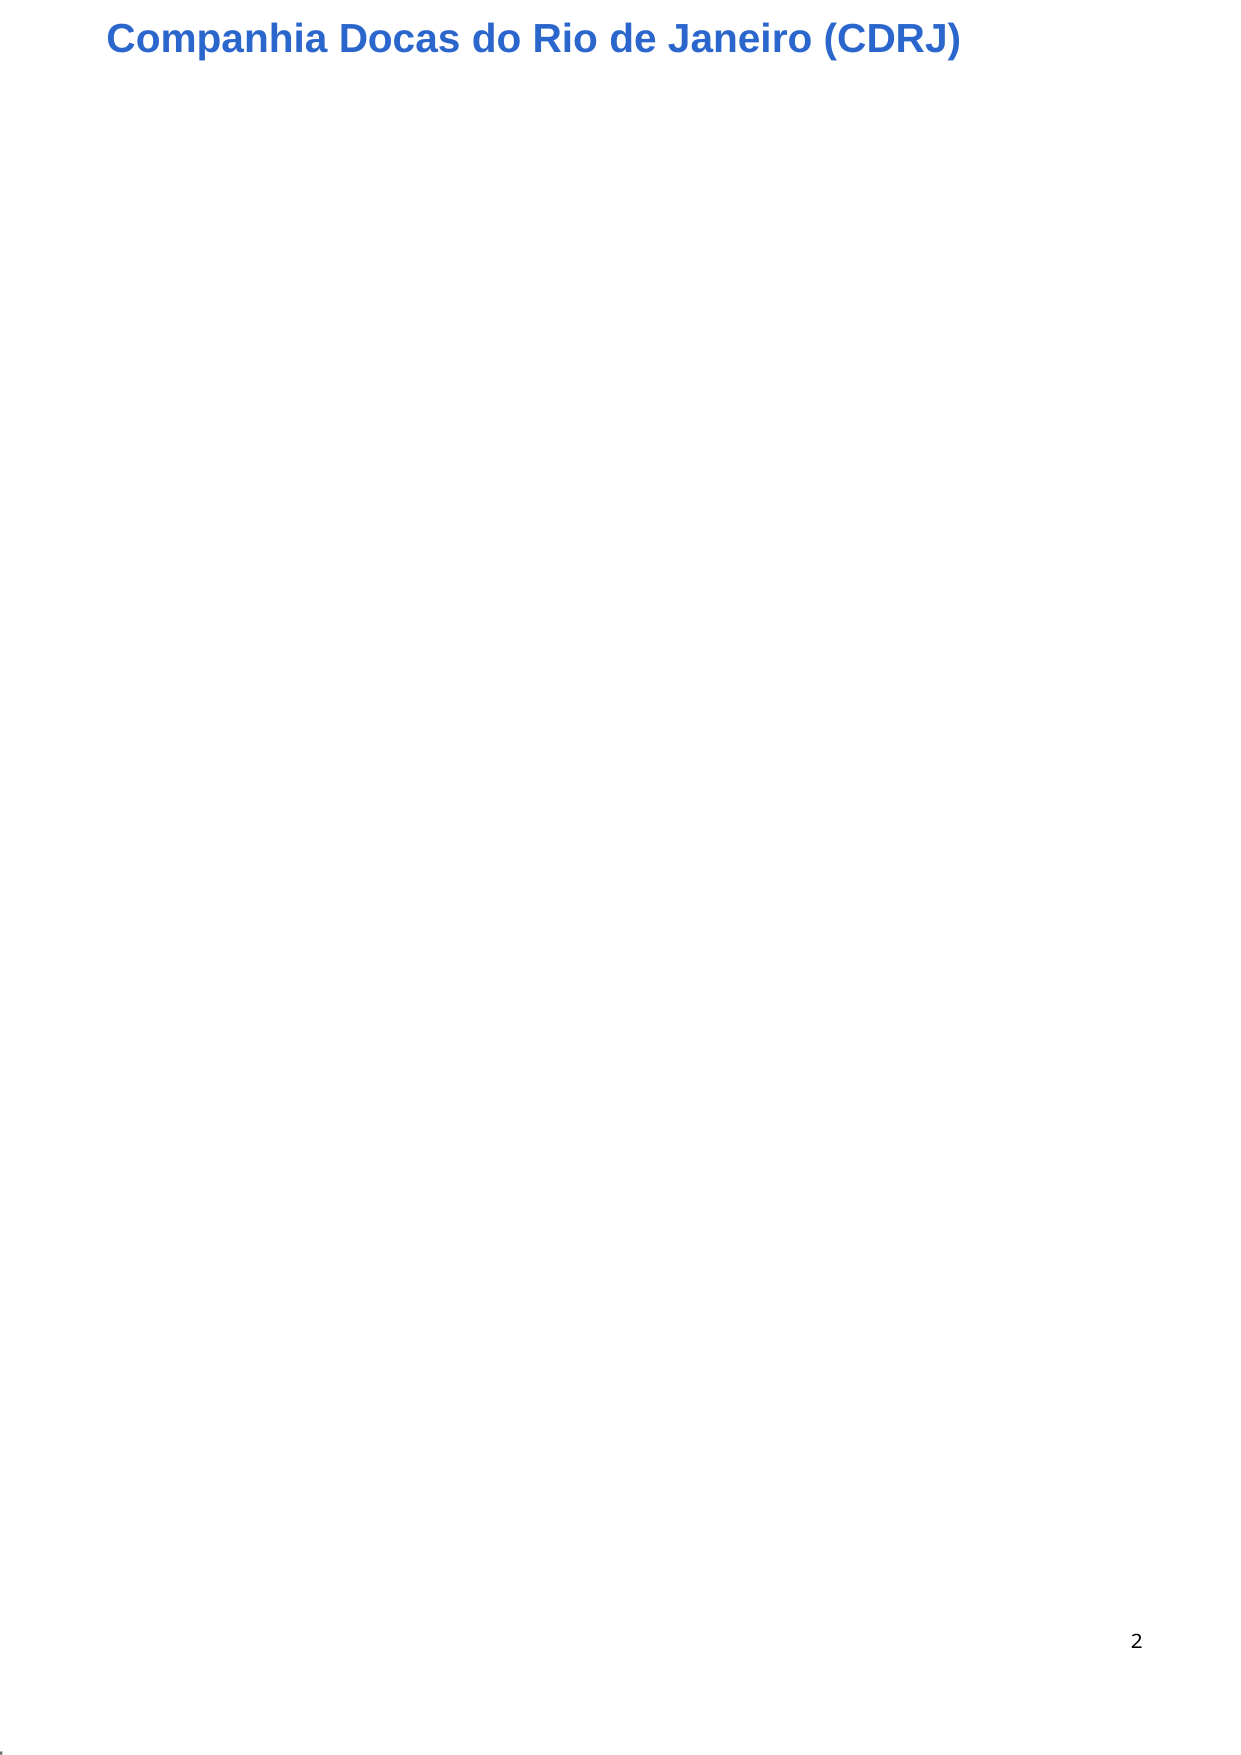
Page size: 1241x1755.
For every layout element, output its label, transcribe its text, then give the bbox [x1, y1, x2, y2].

text Companhia Docas do Rio de Janeiro (CDRJ) [106, 14, 1241, 61]
